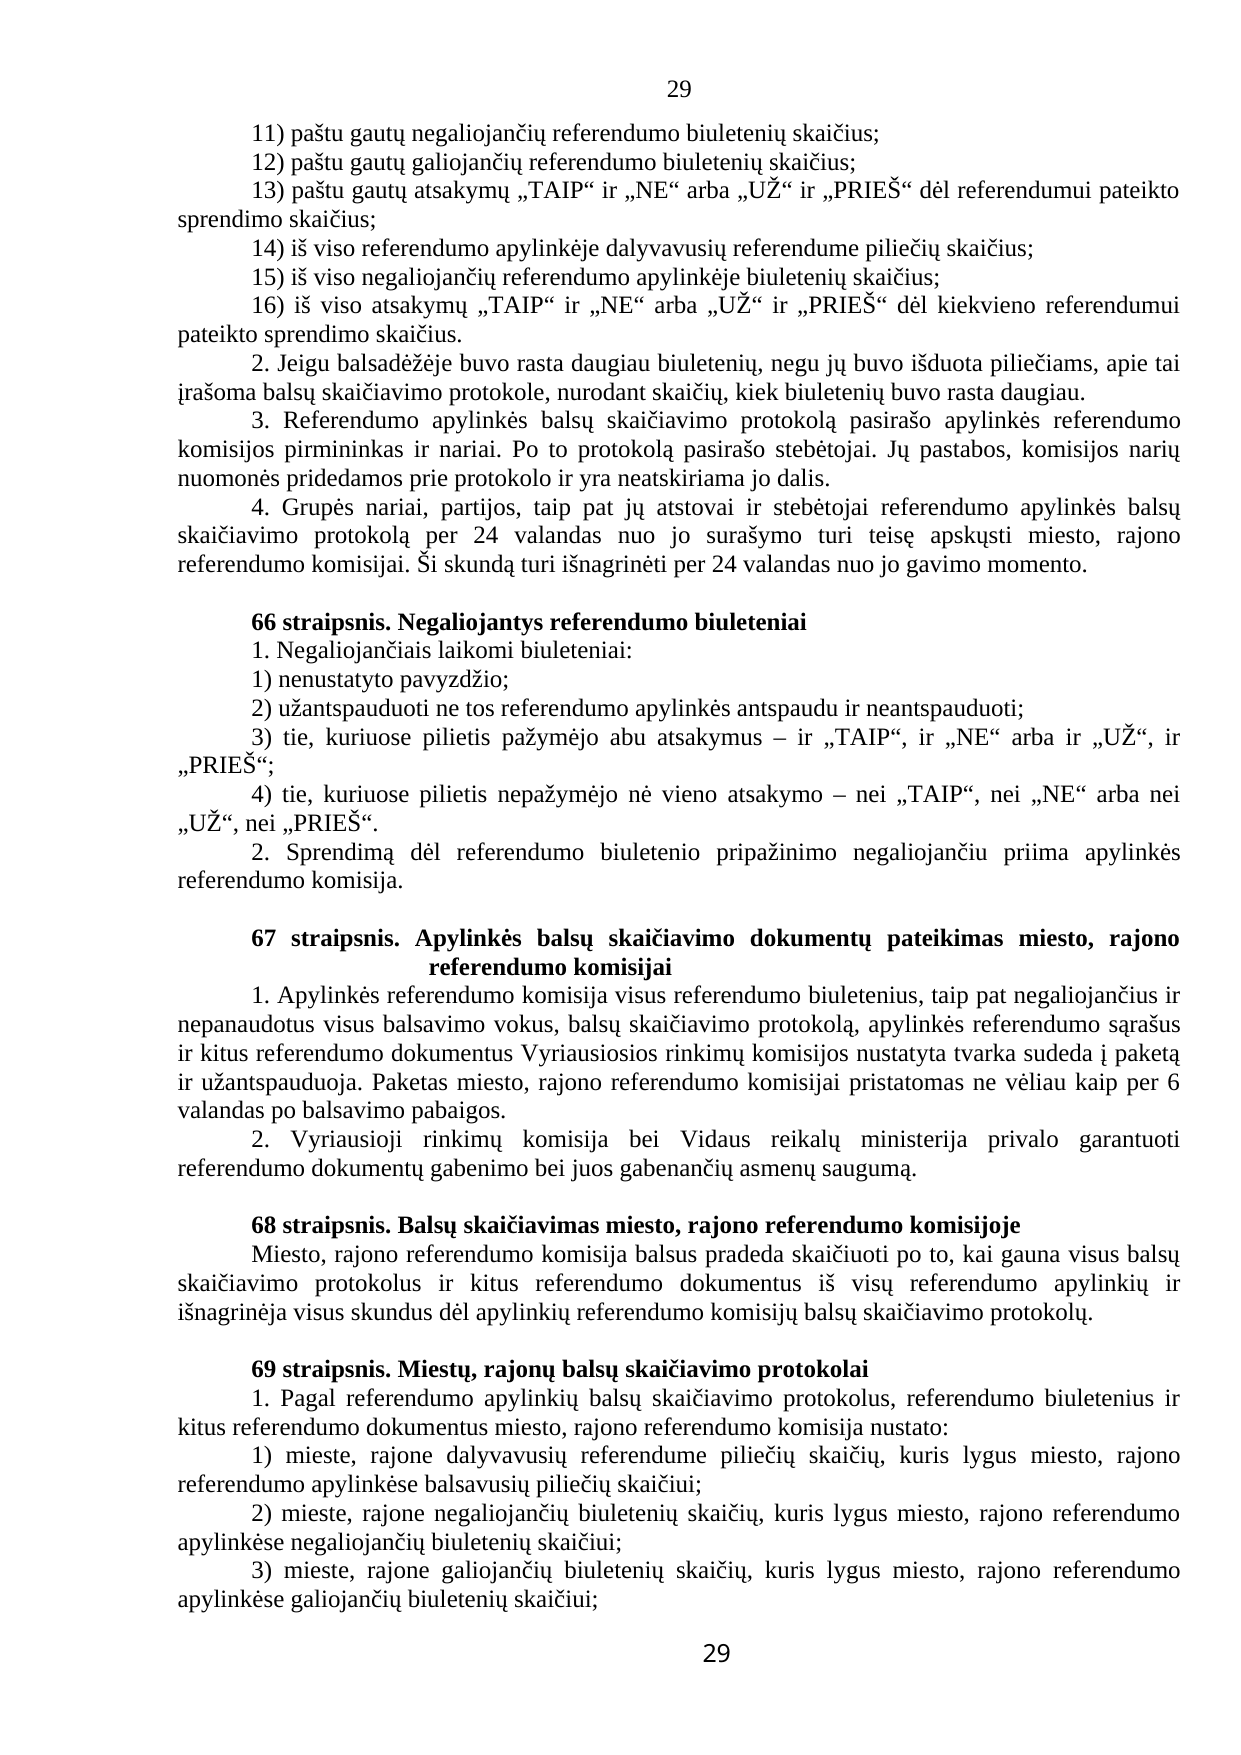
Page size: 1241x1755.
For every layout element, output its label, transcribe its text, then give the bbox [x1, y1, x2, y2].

text 3) mieste, rajone galiojančių biuletenių skaičių, kuris lygus miesto, rajono referendumo apylinkėse galiojančių biuletenių skaičiui; [177, 1556, 1181, 1613]
text 1. Pagal referendumo apylinkių balsų skaičiavimo protokolus, referendumo biuletenius ir kitus referendumo dokumentus miesto, rajono referendumo komisija nustato: [177, 1383, 1181, 1441]
text 67 straipsnis. Apylinkės balsų skaičiavimo dokumentų pateikimas miesto, rajono referendumo komisijai [251, 923, 1181, 981]
text Miesto, rajono referendumo komisija balsus pradeda skaičiuoti po to, kai gauna visus balsų skaičiavimo protokolus ir kitus referendumo dokumentus iš visų referendumo apylinkių ir išnagrinėja visus skundus dėl apylinkių referendumo komisijų balsų skaičiavimo protokolų. [177, 1239, 1181, 1326]
text 16) iš viso atsakymų „TAIP“ ir „NE“ arba „UŽ“ ir „PRIEŠ“ dėl kiekvieno referendumui pateikto sprendimo skaičius. [177, 291, 1181, 348]
text 2) mieste, rajone negaliojančių biuletenių skaičių, kuris lygus miesto, rajono referendumo apylinkėse negaliojančių biuletenių skaičiui; [177, 1498, 1181, 1556]
text 14) iš viso referendumo apylinkėje dalyvavusių referendume piliečių skaičius; [177, 233, 1181, 262]
text 1. Apylinkės referendumo komisija visus referendumo biuletenius, taip pat negaliojančius ir nepanaudotus visus balsavimo vokus, balsų skaičiavimo protokolą, apylinkės referendumo sąrašus ir kitus referendumo dokumentus Vyriausiosios rinkimų komisijos nustatyta tvarka sudeda į paketą ir užantspauduoja. Paketas miesto, rajono referendumo komisijai pristatomas ne vėliau kaip per 6 valandas po balsavimo pabaigos. [177, 981, 1181, 1124]
text 3) tie, kuriuose pilietis pažymėjo abu atsakymus – ir „TAIP“, ir „NE“ arba ir „UŽ“, ir „PRIEŠ“; [177, 722, 1181, 779]
text 15) iš viso negaliojančių referendumo apylinkėje biuletenių skaičius; [177, 262, 1181, 291]
text 11) paštu gautų negaliojančių referendumo biuletenių skaičius; [177, 118, 1181, 147]
text 12) paštu gautų galiojančių referendumo biuletenių skaičius; [177, 147, 1181, 176]
subtitle 68 straipsnis. Balsų skaičiavimas miesto, rajono referendumo komisijoje [177, 1211, 1181, 1239]
text 3. Referendumo apylinkės balsų skaičiavimo protokolą pasirašo apylinkės referendumo komisijos pirmininkas ir nariai. Po to protokolą pasirašo stebėtojai. Jų pastabos, komisijos narių nuomonės pridedamos prie protokolo ir yra neatskiriama jo dalis. [177, 406, 1181, 492]
text 1) mieste, rajone dalyvavusių referendume piliečių skaičių, kuris lygus miesto, rajono referendumo apylinkėse balsavusių piliečių skaičiui; [177, 1441, 1181, 1498]
text 2. Sprendimą dėl referendumo biuletenio pripažinimo negaliojančiu priima apylinkės referendumo komisija. [177, 837, 1181, 894]
text 4. Grupės nariai, partijos, taip pat jų atstovai ir stebėtojai referendumo apylinkės balsų skaičiavimo protokolą per 24 valandas nuo jo surašymo turi teisę apskųsti miesto, rajono referendumo komisijai. Ši skundą turi išnagrinėti per 24 valandas nuo jo gavimo momento. [177, 492, 1181, 578]
text 1. Negaliojančiais laikomi biuleteniai: [177, 636, 1181, 664]
subtitle 66 straipsnis. Negaliojantys referendumo biuleteniai [177, 607, 1181, 636]
subtitle 69 straipsnis. Miestų, rajonų balsų skaičiavimo protokolai [177, 1354, 1181, 1383]
text 2. Vyriausioji rinkimų komisija bei Vidaus reikalų ministerija privalo garantuoti referendumo dokumentų gabenimo bei juos gabenančių asmenų saugumą. [177, 1124, 1181, 1182]
text 13) paštu gautų atsakymų „TAIP“ ir „NE“ arba „UŽ“ ir „PRIEŠ“ dėl referendumui pateikto sprendimo skaičius; [177, 176, 1181, 233]
text 1) nenustatyto pavyzdžio; [177, 664, 1181, 693]
text 2) užantspauduoti ne tos referendumo apylinkės antspaudu ir neantspauduoti; [177, 693, 1181, 722]
text 2. Jeigu balsadėžėje buvo rasta daugiau biuletenių, negu jų buvo išduota piliečiams, apie tai įrašoma balsų skaičiavimo protokole, nurodant skaičių, kiek biuletenių buvo rasta daugiau. [177, 348, 1181, 406]
text 4) tie, kuriuose pilietis nepažymėjo nė vieno atsakymo – nei „TAIP“, nei „NE“ arba nei „UŽ“, nei „PRIEŠ“. [177, 779, 1181, 837]
